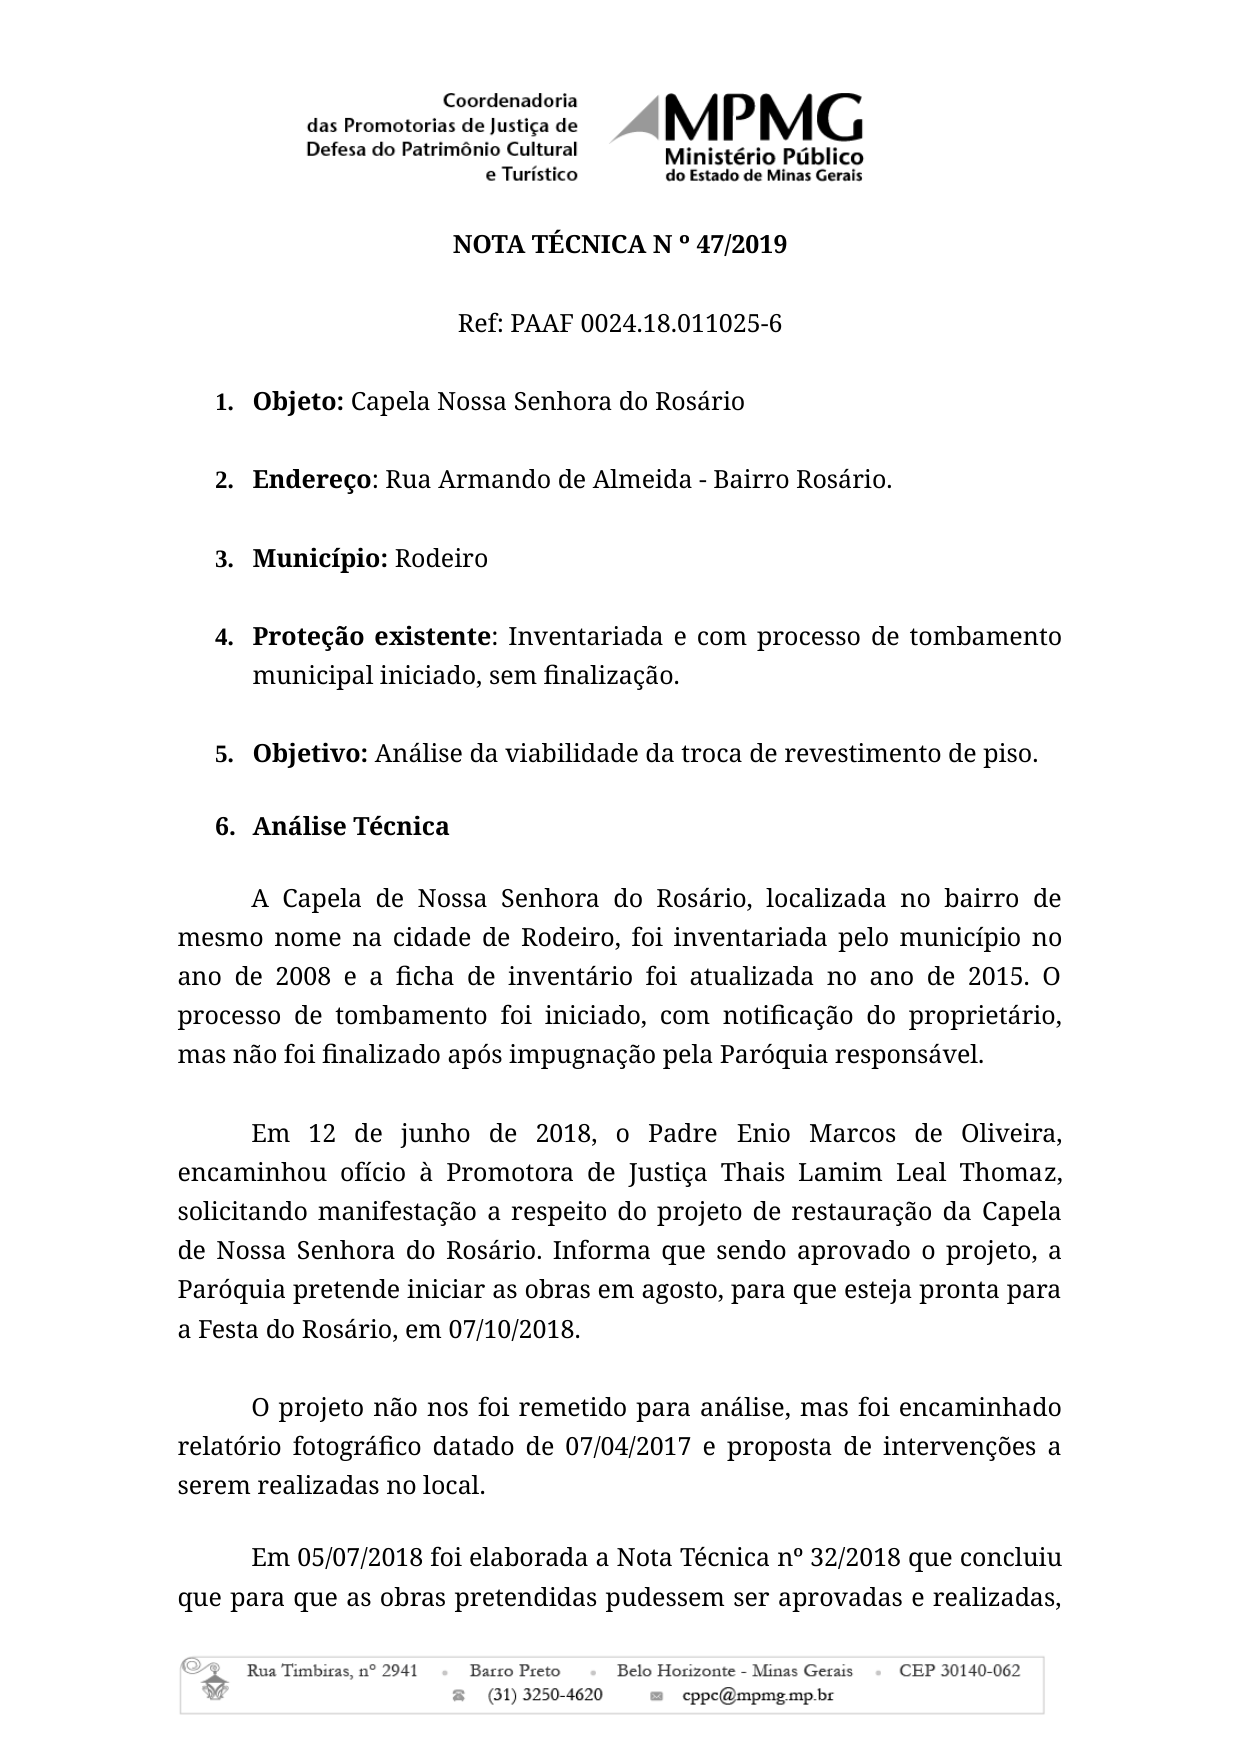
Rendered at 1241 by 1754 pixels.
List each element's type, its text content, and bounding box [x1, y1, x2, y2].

text A Capela de Nossa Senhora do Rosário, localizada no bairro de mesmo nome na cidade de Rodeiro, foi inventariada pelo município no ano de 2008 e a ficha de inventário foi atualizada no ano de 2015. O processo de tombamento foi iniciado, com notificação do proprietário, mas não foi finalizado após impugnação pela Paróquia responsável. [177, 880, 1063, 1071]
text O projeto não nos foi remetido para análise, mas foi encaminhado relatório fotográfico datado de 07/04/2017 e proposta de intervenções a serem realizadas no local. [177, 1389, 1063, 1502]
list Município: Rodeiro [215, 540, 1063, 574]
text Em 05/07/2018 foi elaborada a Nota Técnica nº 32/2018 que concluiu que para que as obras pretendidas pudessem ser aprovadas e realizadas, [177, 1540, 1063, 1613]
text Em 12 de junho de 2018, o Padre Enio Marcos de Oliveira, encaminhou ofício à Promotora de Justiça Thais Lamim Leal Thomaz, solicitando manifestação a respeito do projeto de restauração da Capela de Nossa Senhora do Rosário. Informa que sendo aprovado o projeto, a Paróquia pretende iniciar as obras em agosto, para que esteja pronta para a Festa do Rosário, em 07/10/2018. [177, 1115, 1063, 1345]
list Endereço: Rua Armando de Almeida - Bairro Rosário. [215, 462, 1063, 496]
subtitle Ref: PAAF 0024.18.011025-6 [177, 305, 1063, 339]
list Objetivo: Análise da viabilidade da troca de revestimento de piso. [215, 736, 1063, 770]
picture [168, 1648, 1049, 1716]
list Análise Técnica [215, 808, 1063, 842]
list Proteção existente: Inventariada e com processo de tombamento municipal iniciado, sem finalização. [215, 618, 1063, 692]
picture [182, 65, 1058, 198]
list Objeto: Capela Nossa Senhora do Rosário [215, 383, 1063, 418]
subtitle NOTA TÉCNICA N º 47/2019 [177, 227, 1063, 261]
